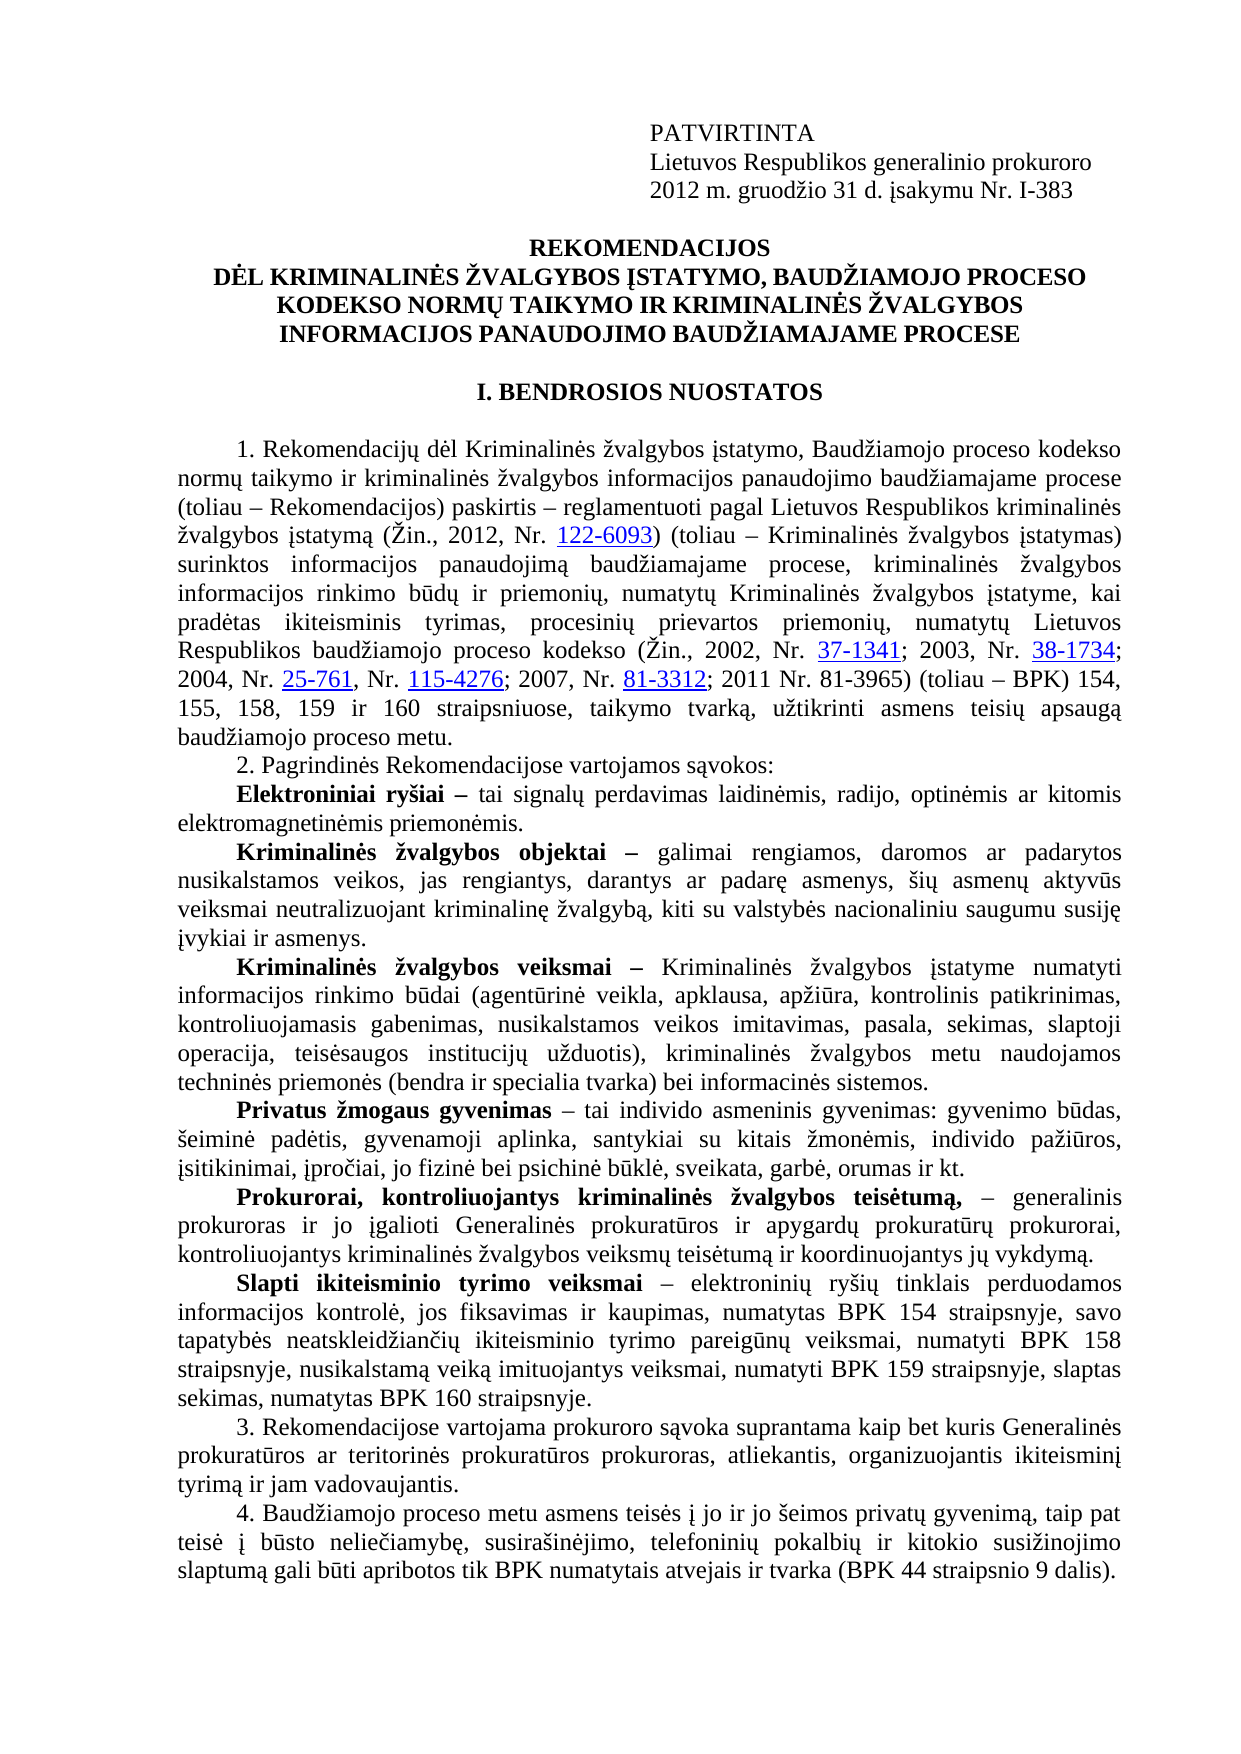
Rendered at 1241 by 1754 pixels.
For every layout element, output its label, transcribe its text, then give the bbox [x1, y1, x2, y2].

text Privatus žmogaus gyvenimas – tai individo asmeninis gyvenimas: gyvenimo būdas, šeiminė padėtis, gyvenamoji aplinka, santykiai su kitais žmonėmis, individo pažiūros, įsitikinimai, įpročiai, jo fizinė bei psichinė būklė, sveikata, garbė, orumas ir kt. [177, 1096, 1122, 1182]
text Lietuvos Respublikos generalinio prokuroro 2012 m. gruodžio 31 d. įsakymu Nr. I-383 [649, 147, 1122, 204]
text 4. Baudžiamojo proceso metu asmens teisės į jo ir jo šeimos privatų gyvenimą, taip pat teisė į būsto neliečiamybę, susirašinėjimo, telefoninių pokalbių ir kitokio susižinojimo slaptumą gali būti apribotos tik BPK numatytais atvejais ir tvarka (BPK 44 straipsnio 9 dalis). [177, 1498, 1122, 1584]
text Prokurorai, kontroliuojantys kriminalinės žvalgybos teisėtumą, – generalinis prokuroras ir jo įgalioti Generalinės prokuratūros ir apygardų prokuratūrų prokurorai, kontroliuojantys kriminalinės žvalgybos veiksmų teisėtumą ir koordinuojantys jų vykdymą. [177, 1182, 1122, 1268]
text REKOMENDACIJOS [177, 233, 1122, 262]
text Kriminalinės žvalgybos objektai – galimai rengiamos, daromos ar padarytos nusikalstamos veikos, jas rengiantys, darantys ar padarę asmenys, šių asmenų aktyvūs veiksmai neutralizuojant kriminalinę žvalgybą, kiti su valstybės nacionaliniu saugumu susiję įvykiai ir asmenys. [177, 837, 1122, 952]
text I. BENDROSIOS NUOSTATOS [177, 377, 1122, 406]
text 2. Pagrindinės Rekomendacijose vartojamos sąvokos: [177, 751, 1122, 779]
text 1. Rekomendacijų dėl Kriminalinės žvalgybos įstatymo, Baudžiamojo proceso kodekso normų taikymo ir kriminalinės žvalgybos informacijos panaudojimo baudžiamajame procese (toliau – Rekomendacijos) paskirtis – reglamentuoti pagal Lietuvos Respublikos kriminalinės žvalgybos įstatymą (Žin., 2012, Nr. 122-6093) (toliau – Kriminalinės žvalgybos įstatymas) surinktos informacijos panaudojimą baudžiamajame procese, kriminalinės žvalgybos informacijos rinkimo būdų ir priemonių, numatytų Kriminalinės žvalgybos įstatyme, kai pradėtas ikiteisminis tyrimas, procesinių prievartos priemonių, numatytų Lietuvos Respublikos baudžiamojo proceso kodekso (Žin., 2002, Nr. 37-1341; 2003, Nr. 38-1734; 2004, Nr. 25-761, Nr. 115-4276; 2007, Nr. 81-3312; 2011 Nr. 81-3965) (toliau – BPK) 154, 155, 158, 159 ir 160 straipsniuose, taikymo tvarką, užtikrinti asmens teisių apsaugą baudžiamojo proceso metu. [177, 434, 1122, 751]
text Kriminalinės žvalgybos veiksmai – Kriminalinės žvalgybos įstatyme numatyti informacijos rinkimo būdai (agentūrinė veikla, apklausa, apžiūra, kontrolinis patikrinimas, kontroliuojamasis gabenimas, nusikalstamos veikos imitavimas, pasala, sekimas, slaptoji operacija, teisėsaugos institucijų užduotis), kriminalinės žvalgybos metu naudojamos techninės priemonės (bendra ir specialia tvarka) bei informacinės sistemos. [177, 952, 1122, 1096]
text Elektroniniai ryšiai – tai signalų perdavimas laidinėmis, radijo, optinėmis ar kitomis elektromagnetinėmis priemonėmis. [177, 779, 1122, 837]
text Slapti ikiteisminio tyrimo veiksmai – elektroninių ryšių tinklais perduodamos informacijos kontrolė, jos fiksavimas ir kaupimas, numatytas BPK 154 straipsnyje, savo tapatybės neatskleidžiančių ikiteisminio tyrimo pareigūnų veiksmai, numatyti BPK 158 straipsnyje, nusikalstamą veiką imituojantys veiksmai, numatyti BPK 159 straipsnyje, slaptas sekimas, numatytas BPK 160 straipsnyje. [177, 1268, 1122, 1412]
text 3. Rekomendacijose vartojama prokuroro sąvoka suprantama kaip bet kuris Generalinės prokuratūros ar teritorinės prokuratūros prokuroras, atliekantis, organizuojantis ikiteisminį tyrimą ir jam vadovaujantis. [177, 1412, 1122, 1498]
text PATVIRTINTA [649, 118, 1122, 147]
text DĖL KRIMINALINĖS ŽVALGYBOS ĮSTATYMO, BAUDŽIAMOJO PROCESO KODEKSO NORMŲ TAIKYMO IR KRIMINALINĖS ŽVALGYBOS INFORMACIJOS PANAUDOJIMO BAUDŽIAMAJAME PROCESE [177, 262, 1122, 348]
